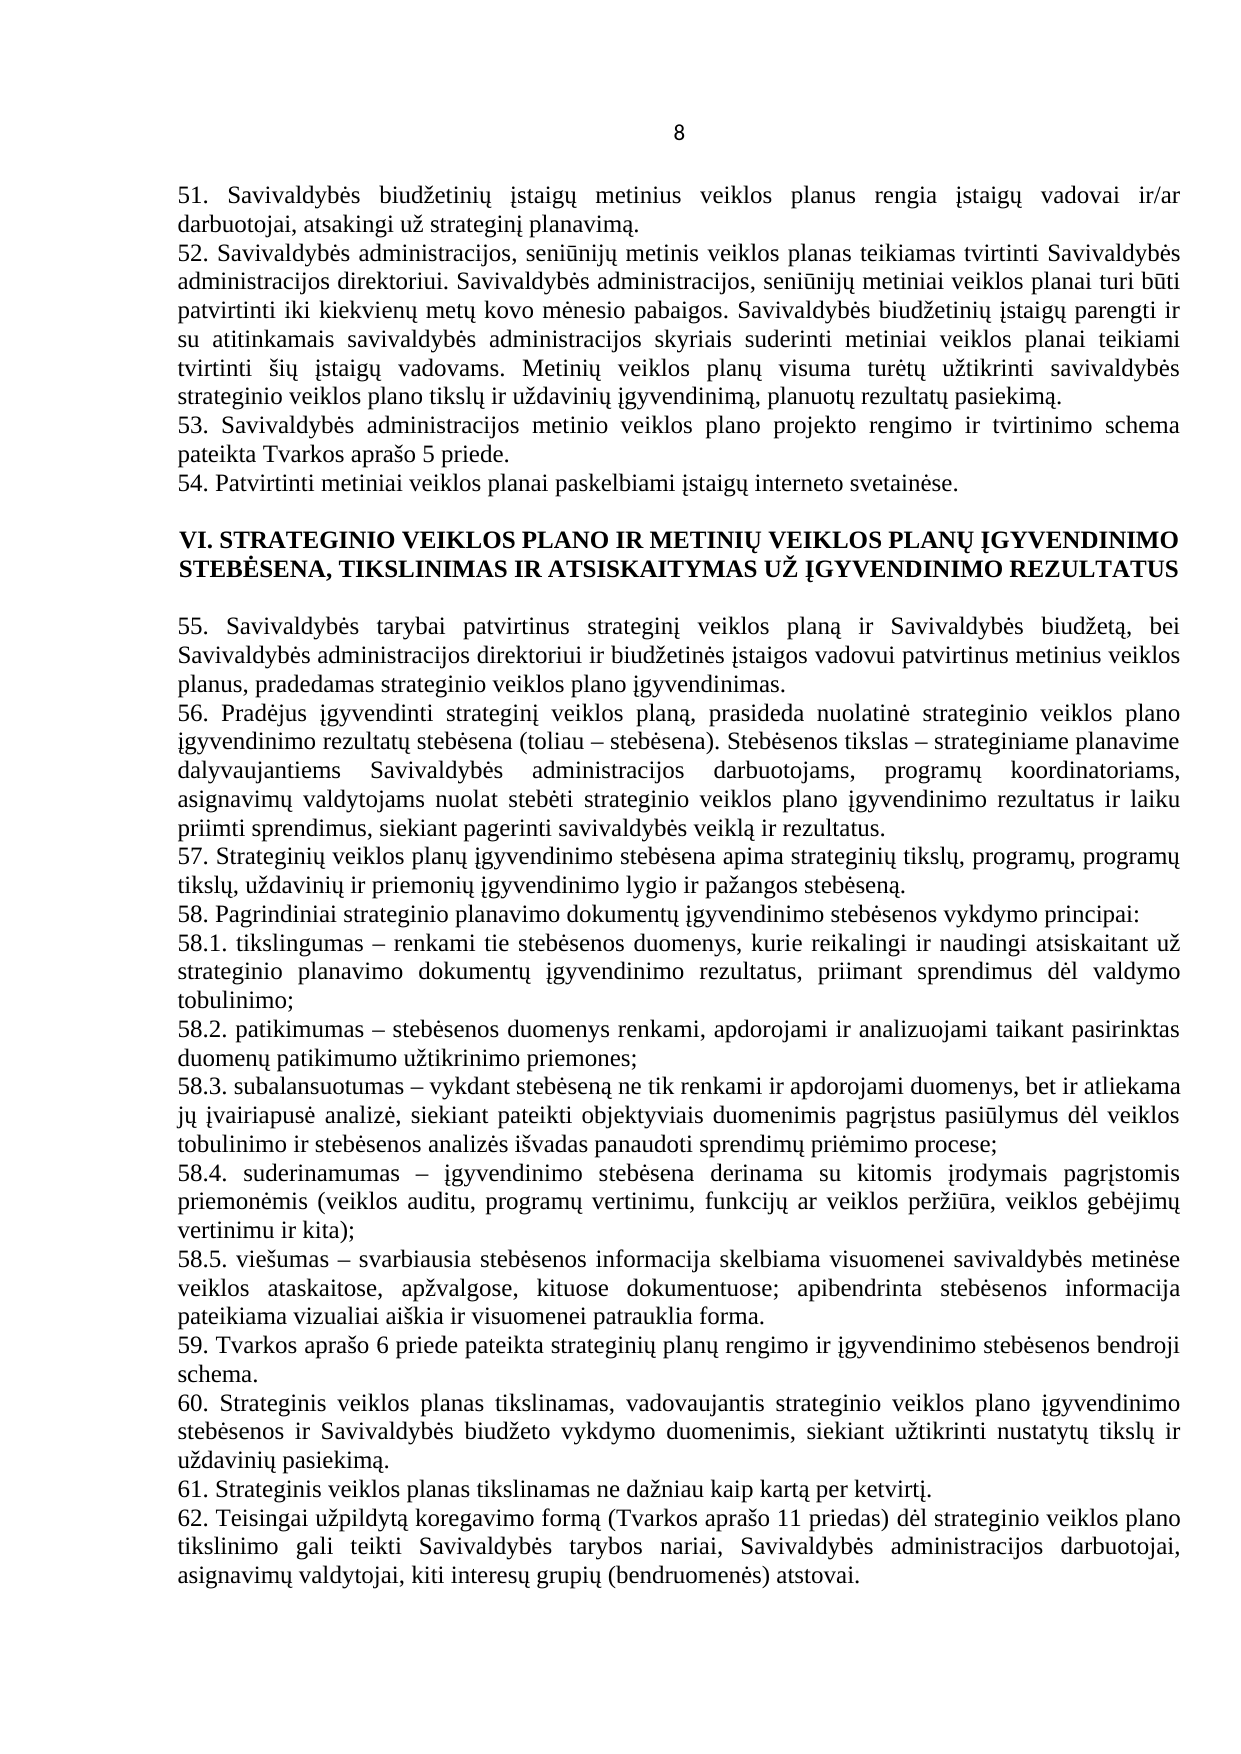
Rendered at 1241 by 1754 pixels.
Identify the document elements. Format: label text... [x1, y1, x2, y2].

text 58.3. subalansuotumas – vykdant stebėseną ne tik renkami ir apdorojami duomenys, bet ir atliekama jų įvairiapusė analizė, siekiant pateikti objektyviais duomenimis pagrįstus pasiūlymus dėl veiklos tobulinimo ir stebėsenos analizės išvadas panaudoti sprendimų priėmimo procese; [177, 1071, 1181, 1158]
text 58.1. tikslingumas – renkami tie stebėsenos duomenys, kurie reikalingi ir naudingi atsiskaitant už strateginio planavimo dokumentų įgyvendinimo rezultatus, priimant sprendimus dėl valdymo tobulinimo; [177, 928, 1181, 1014]
text 58.5. viešumas – svarbiausia stebėsenos informacija skelbiama visuomenei savivaldybės metinėse veiklos ataskaitose, apžvalgose, kituose dokumentuose; apibendrinta stebėsenos informacija pateikiama vizualiai aiškia ir visuomenei patrauklia forma. [177, 1244, 1181, 1330]
text 51. Savivaldybės biudžetinių įstaigų metinius veiklos planus rengia įstaigų vadovai ir/ar darbuotojai, atsakingi už strateginį planavimą. [177, 180, 1181, 238]
text VI. STRATEGINIO VEIKLOS PLANO IR METINIŲ VEIKLOS PLANŲ ĮGYVENDINIMO STEBĖSENA, TIKSLINIMAS IR ATSISKAITYMAS UŽ ĮGYVENDINIMO REZULTATUS [177, 525, 1181, 583]
text 58. Pagrindiniai strateginio planavimo dokumentų įgyvendinimo stebėsenos vykdymo principai: [177, 899, 1181, 928]
text 53. Savivaldybės administracijos metinio veiklos plano projekto rengimo ir tvirtinimo schema pateikta Tvarkos aprašo 5 priede. [177, 410, 1181, 468]
text 62. Teisingai užpildytą koregavimo formą (Tvarkos aprašo 11 priedas) dėl strateginio veiklos plano tikslinimo gali teikti Savivaldybės tarybos nariai, Savivaldybės administracijos darbuotojai, asignavimų valdytojai, kiti interesų grupių (bendruomenės) atstovai. [177, 1503, 1181, 1589]
text 58.4. suderinamumas – įgyvendinimo stebėsena derinama su kitomis įrodymais pagrįstomis priemonėmis (veiklos auditu, programų vertinimu, funkcijų ar veiklos peržiūra, veiklos gebėjimų vertinimu ir kita); [177, 1158, 1181, 1244]
text 59. Tvarkos aprašo 6 priede pateikta strateginių planų rengimo ir įgyvendinimo stebėsenos bendroji schema. [177, 1330, 1181, 1388]
text 61. Strateginis veiklos planas tikslinamas ne dažniau kaip kartą per ketvirtį. [177, 1474, 1181, 1503]
text 52. Savivaldybės administracijos, seniūnijų metinis veiklos planas teikiamas tvirtinti Savivaldybės administracijos direktoriui. Savivaldybės administracijos, seniūnijų metiniai veiklos planai turi būti patvirtinti iki kiekvienų metų kovo mėnesio pabaigos. Savivaldybės biudžetinių įstaigų parengti ir su atitinkamais savivaldybės administracijos skyriais suderinti metiniai veiklos planai teikiami tvirtinti šių įstaigų vadovams. Metinių veiklos planų visuma turėtų užtikrinti savivaldybės strateginio veiklos plano tikslų ir uždavinių įgyvendinimą, planuotų rezultatų pasiekimą. [177, 238, 1181, 410]
text 55. Savivaldybės tarybai patvirtinus strateginį veiklos planą ir Savivaldybės biudžetą, bei Savivaldybės administracijos direktoriui ir biudžetinės įstaigos vadovui patvirtinus metinius veiklos planus, pradedamas strateginio veiklos plano įgyvendinimas. [177, 611, 1181, 698]
text 54. Patvirtinti metiniai veiklos planai paskelbiami įstaigų interneto svetainėse. [177, 468, 1181, 496]
text 57. Strateginių veiklos planų įgyvendinimo stebėsena apima strateginių tikslų, programų, programų tikslų, uždavinių ir priemonių įgyvendinimo lygio ir pažangos stebėseną. [177, 841, 1181, 899]
text 56. Pradėjus įgyvendinti strateginį veiklos planą, prasideda nuolatinė strateginio veiklos plano įgyvendinimo rezultatų stebėsena (toliau – stebėsena). Stebėsenos tikslas – strateginiame planavime dalyvaujantiems Savivaldybės administracijos darbuotojams, programų koordinatoriams, asignavimų valdytojams nuolat stebėti strateginio veiklos plano įgyvendinimo rezultatus ir laiku priimti sprendimus, siekiant pagerinti savivaldybės veiklą ir rezultatus. [177, 698, 1181, 841]
text 58.2. patikimumas – stebėsenos duomenys renkami, apdorojami ir analizuojami taikant pasirinktas duomenų patikimumo užtikrinimo priemones; [177, 1014, 1181, 1071]
text 60. Strateginis veiklos planas tikslinamas, vadovaujantis strateginio veiklos plano įgyvendinimo stebėsenos ir Savivaldybės biudžeto vykdymo duomenimis, siekiant užtikrinti nustatytų tikslų ir uždavinių pasiekimą. [177, 1388, 1181, 1474]
